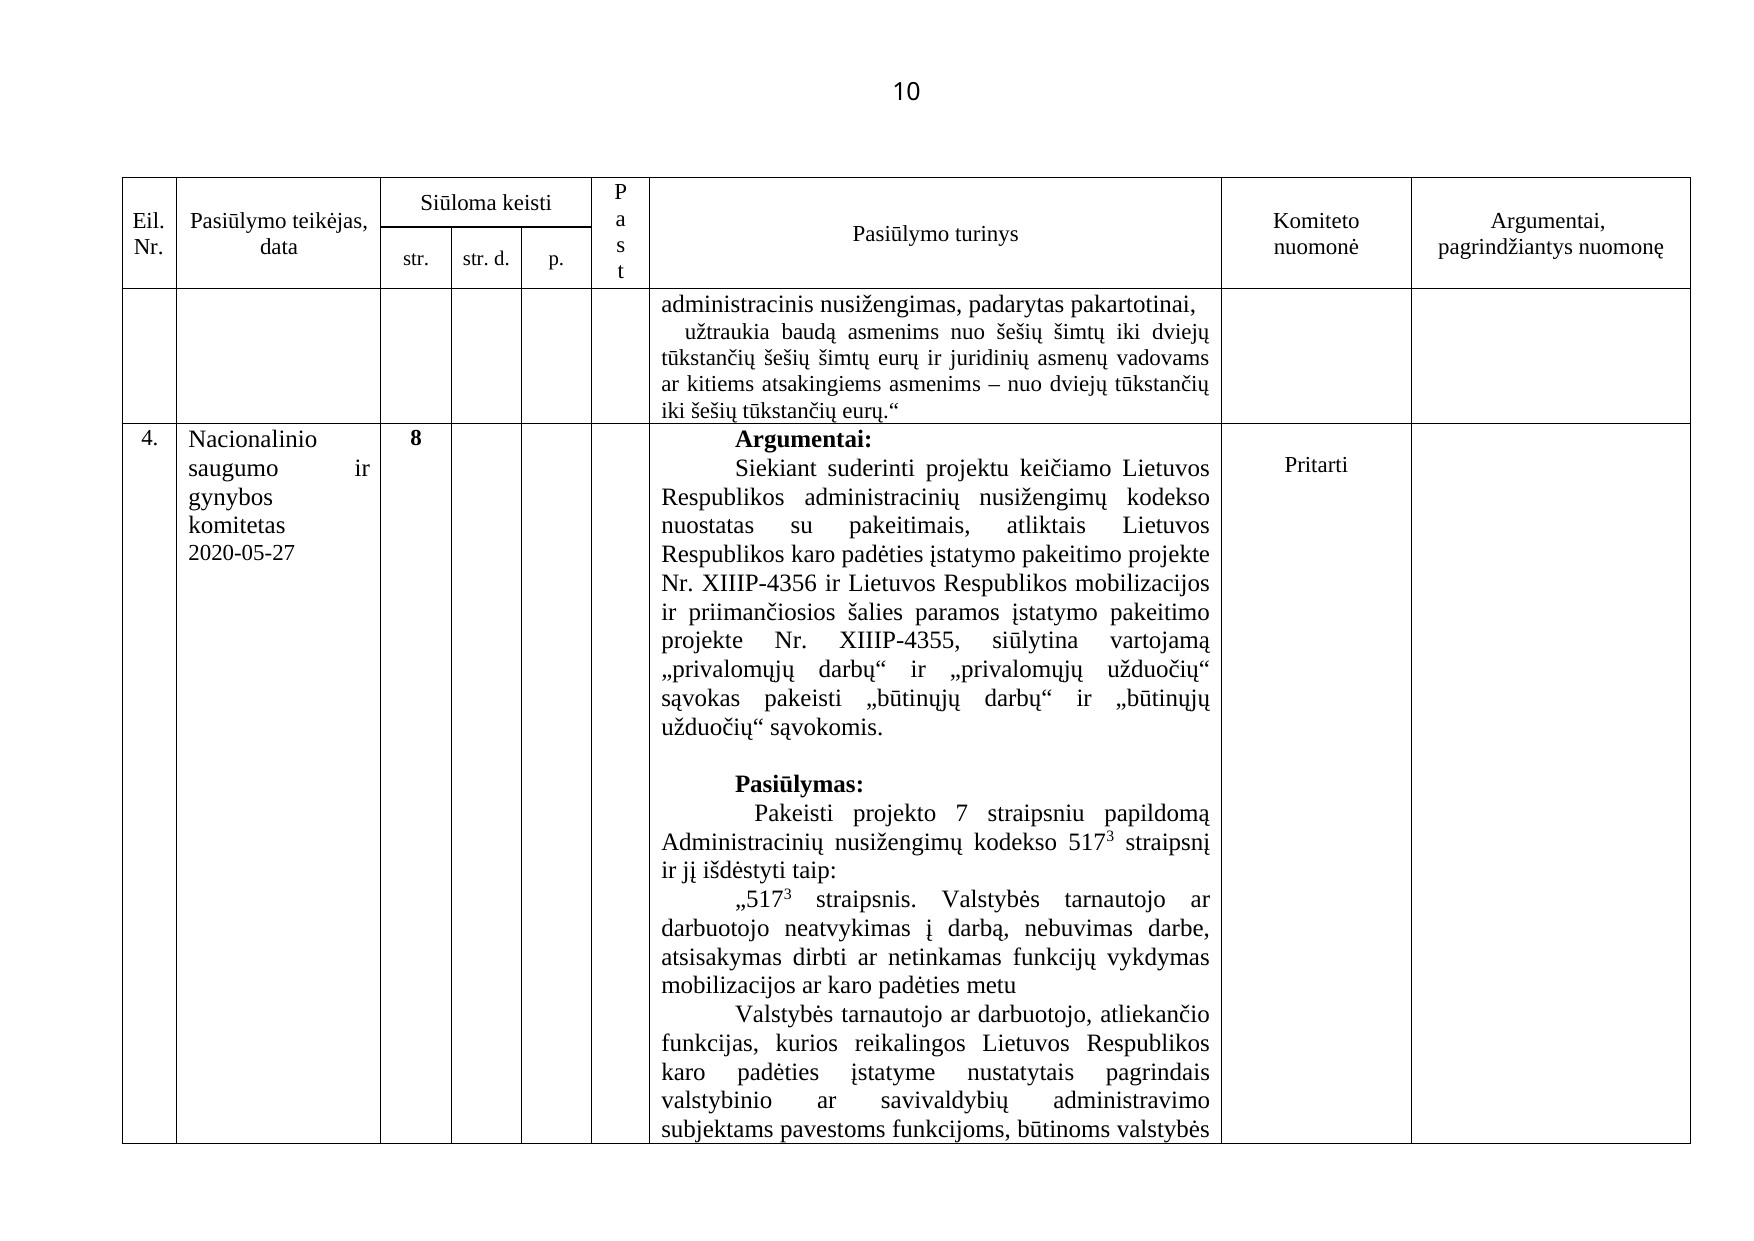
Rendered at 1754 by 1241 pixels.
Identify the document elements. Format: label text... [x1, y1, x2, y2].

table_header Pasiūlymo turinys [650, 178, 1221, 288]
table_cell 4. [123, 424, 176, 1143]
table_header Pasiūlymo teikėjas, data [177, 178, 380, 288]
table_cell [452, 424, 521, 1143]
table_cell [177, 289, 380, 423]
table_cell str. [381, 228, 451, 288]
table_header Argumentai, pagrindžiantys nuomonę [1412, 178, 1690, 288]
table_cell Pritarti [1222, 424, 1411, 1143]
table_header Pastabos [592, 178, 649, 288]
table_cell [381, 289, 451, 423]
table_cell administracinis nusižengimas, padarytas pakartotinai, užtraukia baudą asmenims nuo šešių šimtų iki dviejų tūkstančių šešių šimtų eurų ir juridinių asmenų vadovams ar kitiems atsakingiems asmenims – nuo dviejų tūkstančių iki šešių tūkstančių eurų.“ [650, 289, 1221, 423]
table_header Eil. Nr. [123, 178, 176, 288]
table_cell [522, 289, 591, 423]
table_cell [592, 424, 649, 1143]
table_cell [1412, 424, 1690, 1143]
table_header Komiteto nuomonė [1222, 178, 1411, 288]
table_cell [592, 289, 649, 423]
table_cell [522, 424, 591, 1143]
table_cell Argumentai: Siekiant suderinti projektu keičiamo Lietuvos Respublikos administracinių nusižengimų kodekso nuostatas su pakeitimais, atliktais Lietuvos Respublikos karo padėties įstatymo pakeitimo projekte Nr. XIIIP-4356 ir Lietuvos Respublikos mobilizacijos ir priimančiosios šalies paramos įstatymo pakeitimo projekte Nr. XIIIP-4355, siūlytina vartojamą „privalomųjų darbų“ ir „privalomųjų užduočių“ sąvokas pakeisti „būtinųjų darbų“ ir „būtinųjų užduočių“ sąvokomis. Pasiūlymas: Pakeisti projekto 7 straipsniu papildomą Administracinių nusižengimų kodekso 5173 straipsnį ir jį išdėstyti taip: „5173 straipsnis. Valstybės tarnautojo ar darbuotojo neatvykimas į darbą, nebuvimas darbe, atsisakymas dirbti ar netinkamas funkcijų vykdymas mobilizacijos ar karo padėties metu Valstybės tarnautojo ar darbuotojo, atliekančio funkcijas, kurios reikalingos Lietuvos Respublikos karo padėties įstatyme nustatytais pagrindais valstybinio ar savivaldybių administravimo subjektams pavestoms funkcijoms, būtinoms valstybės [650, 424, 1221, 1143]
table_cell str. d. [452, 228, 521, 288]
table_cell Nacionalinio saugumo ir gynybos komitetas 2020-05-27 [177, 424, 380, 1143]
table_cell p. [522, 228, 591, 288]
table_cell [1412, 289, 1690, 423]
table_cell 8 [381, 424, 451, 1143]
table_cell [452, 289, 521, 423]
table_header Siūloma keisti [381, 178, 591, 226]
table_cell [123, 289, 176, 423]
table_cell [1222, 289, 1411, 423]
